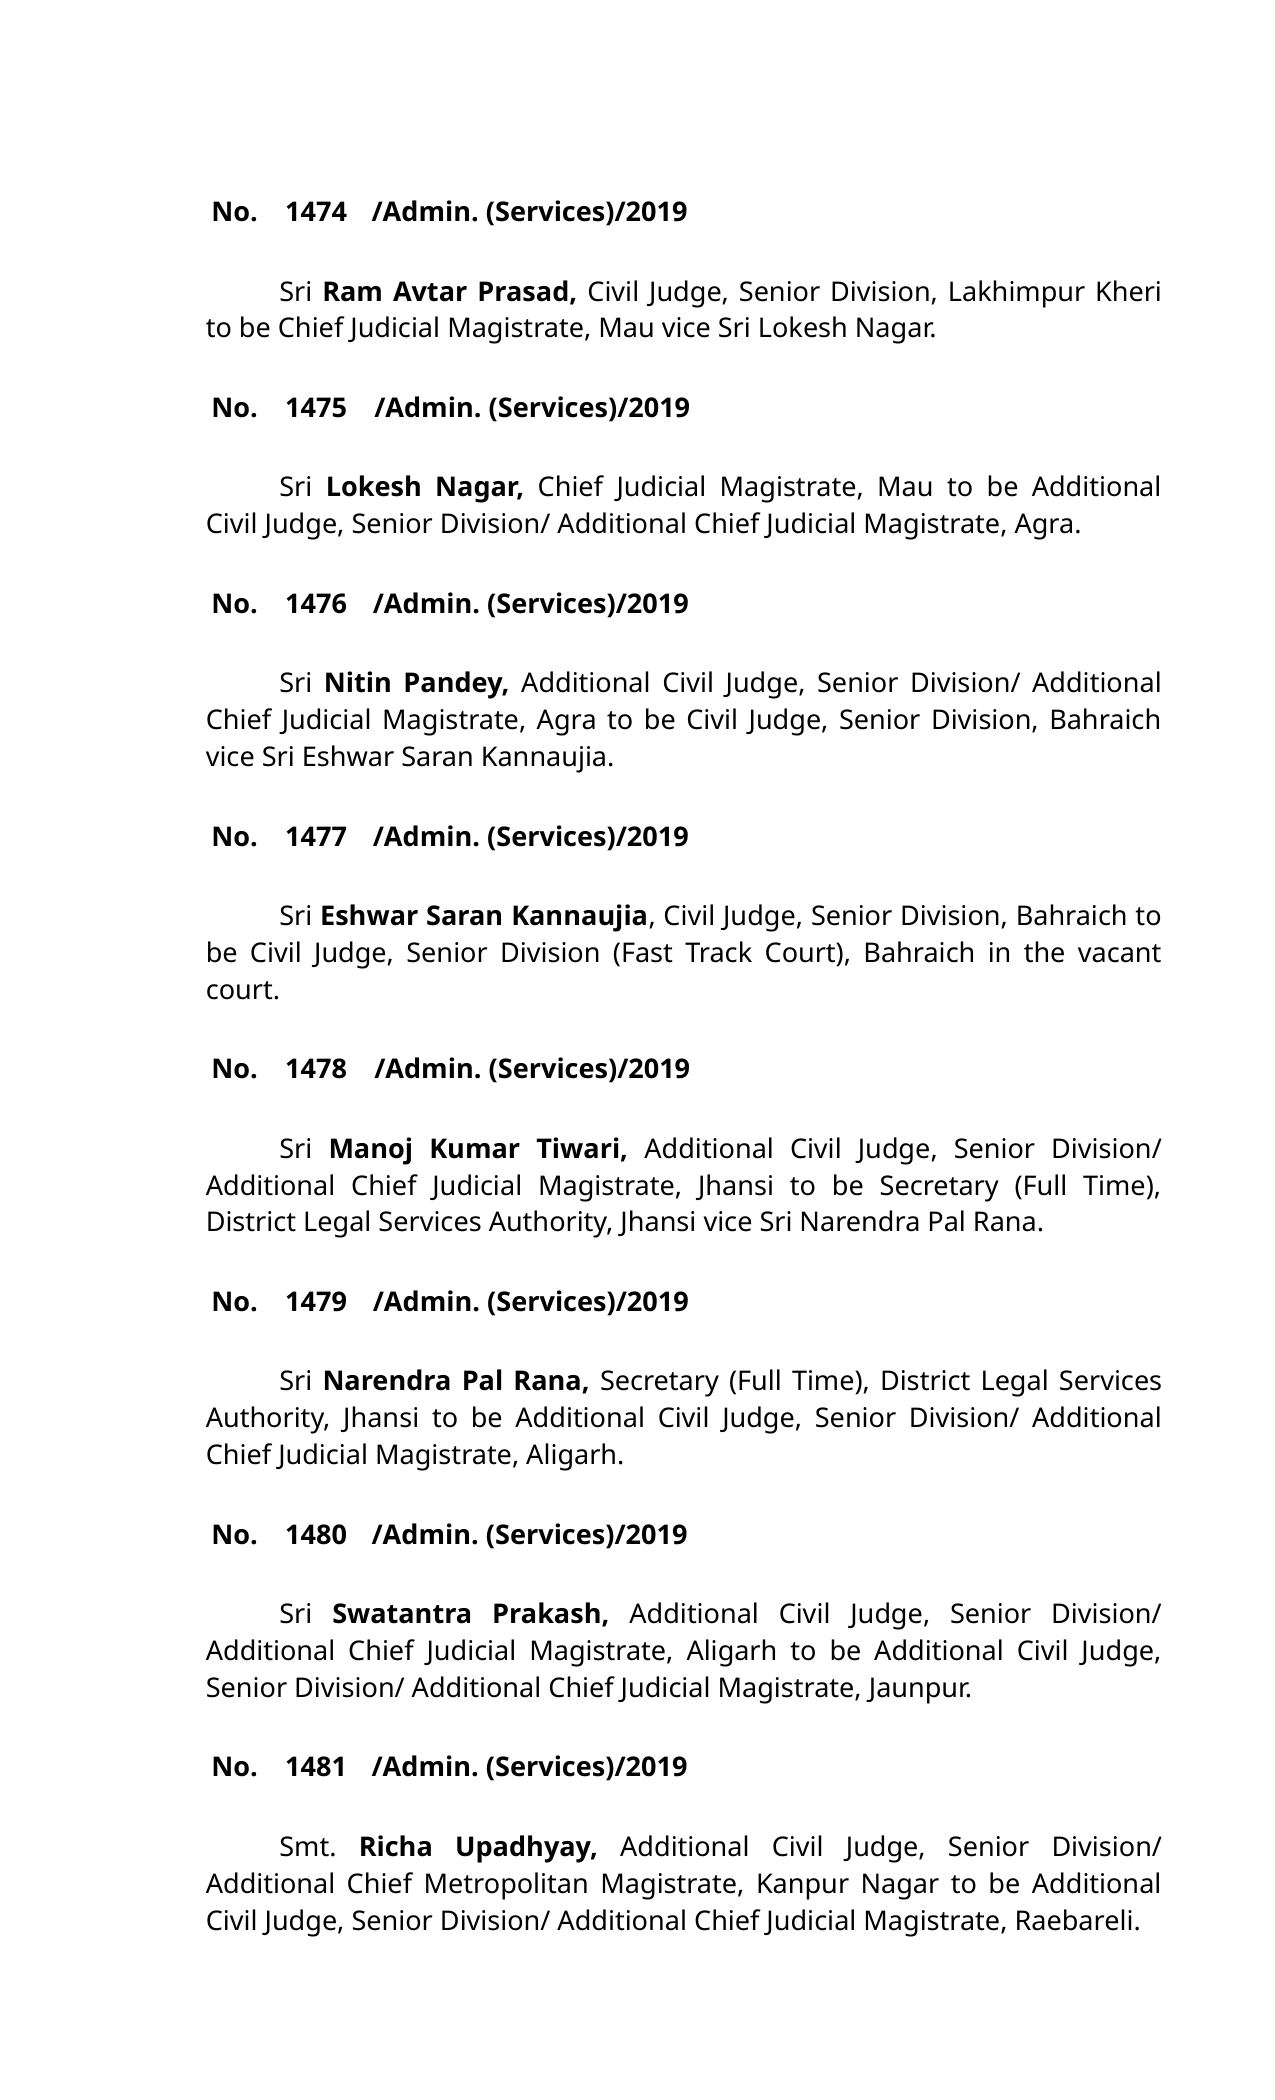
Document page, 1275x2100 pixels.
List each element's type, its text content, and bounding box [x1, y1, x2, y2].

table_header [279, 811, 367, 859]
table_header [279, 187, 366, 235]
table_header /Admin. (Services)/2019 [366, 1509, 764, 1558]
table_header No. [206, 187, 279, 235]
table_header No. [206, 1044, 279, 1092]
table_header No. [206, 579, 279, 627]
table_header [279, 1509, 366, 1558]
table_header [279, 383, 368, 431]
text Sri Manoj Kumar Tiwari, Additional Civil Judge, Senior Division/ Additional Chief Judicial Magistrate, Jhansi to be Secretary (Full Time), District Legal Services Authority, Jhansi vice Sri Narendra Pal Rana. [206, 1129, 1162, 1240]
table_header /Admin. (Services)/2019 [366, 187, 764, 235]
table_header No. [206, 811, 279, 859]
table_header [279, 1044, 368, 1092]
text Sri Lokesh Nagar, Chief Judicial Magistrate, Mau to be Additional Civil Judge, Senior Division/ Additional Chief Judicial Magistrate, Agra. [206, 468, 1162, 542]
table_header No. [206, 1742, 279, 1790]
table_header /Admin. (Services)/2019 [368, 383, 764, 431]
table_header /Admin. (Services)/2019 [367, 579, 764, 627]
table_header /Admin. (Services)/2019 [367, 1277, 764, 1325]
text Sri Nitin Pandey, Additional Civil Judge, Senior Division/ Additional Chief Judicial Magistrate, Agra to be Civil Judge, Senior Division, Bahraich vice Sri Eshwar Saran Kannaujia. [206, 664, 1162, 774]
table_header /Admin. (Services)/2019 [368, 1044, 764, 1092]
table_header No. [206, 1509, 279, 1558]
table_header [279, 1277, 367, 1325]
text Sri Narendra Pal Rana, Secretary (Full Time), District Legal Services Authority, Jhansi to be Additional Civil Judge, Senior Division/ Additional Chief Judicial Magistrate, Aligarh. [206, 1362, 1162, 1472]
table_header /Admin. (Services)/2019 [367, 811, 764, 859]
table_header No. [206, 1277, 279, 1325]
text Smt. Richa Upadhyay, Additional Civil Judge, Senior Division/ Additional Chief Metropolitan Magistrate, Kanpur Nagar to be Additional Civil Judge, Senior Division/ Additional Chief Judicial Magistrate, Raebareli. [206, 1827, 1162, 1938]
text Sri Ram Avtar Prasad, Civil Judge, Senior Division, Lakhimpur Kheri to be Chief Judicial Magistrate, Mau vice Sri Lokesh Nagar. [206, 272, 1162, 346]
table_header [279, 1742, 366, 1790]
table_header [279, 579, 367, 627]
text Sri Swatantra Prakash, Additional Civil Judge, Senior Division/ Additional Chief Judicial Magistrate, Aligarh to be Additional Civil Judge, Senior Division/ Additional Chief Judicial Magistrate, Jaunpur. [206, 1594, 1162, 1705]
table_header No. [206, 383, 279, 431]
table_header /Admin. (Services)/2019 [366, 1742, 764, 1790]
text Sri Eshwar Saran Kannaujia, Civil Judge, Senior Division, Bahraich to be Civil Judge, Senior Division (Fast Track Court), Bahraich in the vacant court. [206, 896, 1162, 1007]
